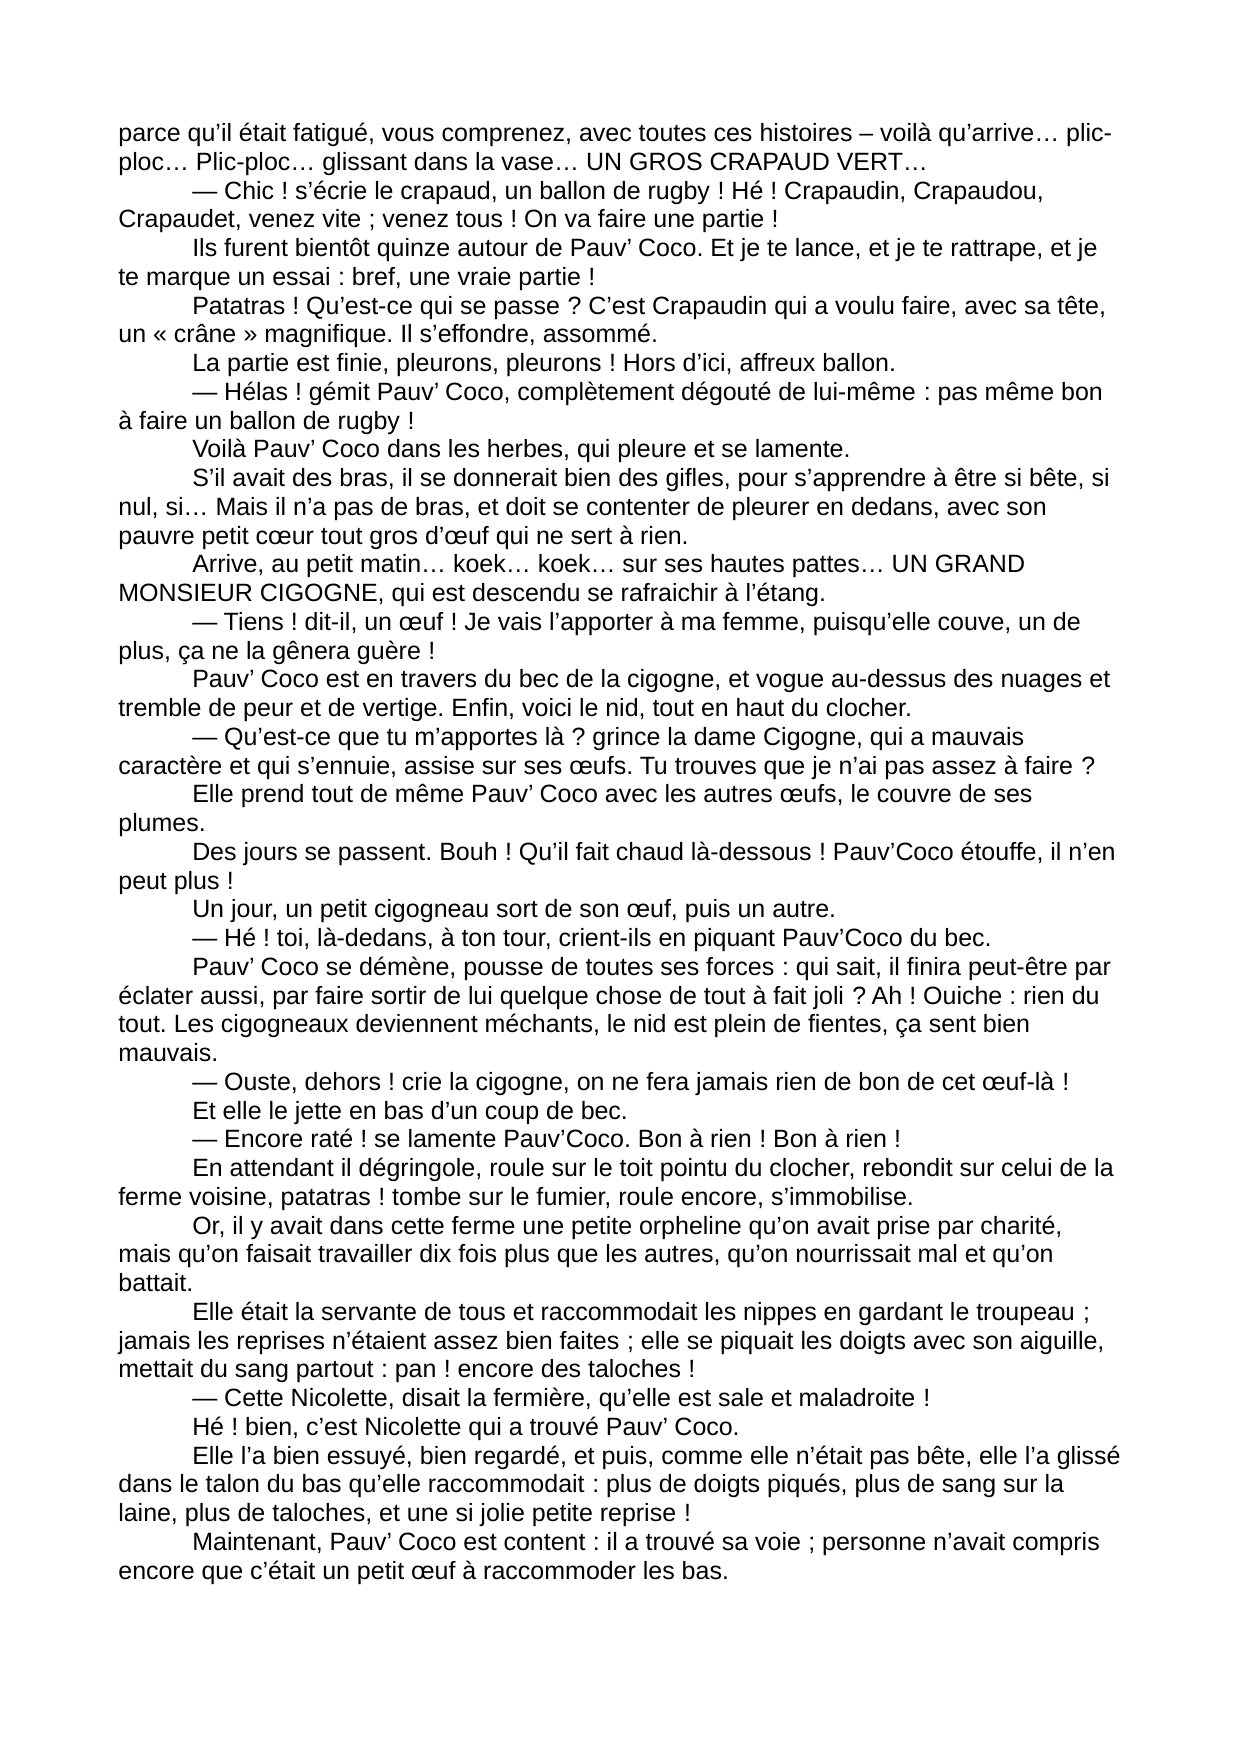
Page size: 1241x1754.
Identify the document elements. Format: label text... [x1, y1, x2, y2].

text — Ouste, dehors ! crie la cigogne, on ne fera jamais rien de bon de cet œuf-là ! [118, 1067, 1122, 1096]
text Voilà Pauv’ Coco dans les herbes, qui pleure et se lamente. [118, 434, 1122, 463]
text Patatras ! Qu’est-ce qui se passe ? C’est Crapaudin qui a voulu faire, avec sa tête, un « crâne » magnifique. Il s’effondre, assommé. [118, 291, 1122, 348]
text — Qu’est-ce que tu m’apportes là ? grince la dame Cigogne, qui a mauvais caractère et qui s’ennuie, assise sur ses œufs. Tu trouves que je n’ai pas assez à faire ? [118, 722, 1122, 779]
text parce qu’il était fatigué, vous comprenez, avec toutes ces histoires – voilà qu’arrive… plic-ploc… Plic-ploc… glissant dans la vase… UN GROS CRAPAUD VERT… [118, 118, 1122, 176]
text Elle était la servante de tous et raccommodait les nippes en gardant le troupeau ; jamais les reprises n’étaient assez bien faites ; elle se piquait les doigts avec son aiguille, mettait du sang partout : pan ! encore des taloches ! [118, 1297, 1122, 1383]
text La partie est finie, pleurons, pleurons ! Hors d’ici, affreux ballon. [118, 348, 1122, 377]
text Des jours se passent. Bouh ! Qu’il fait chaud là-dessous ! Pauv’Coco étouffe, il n’en peut plus ! [118, 837, 1122, 894]
text — Chic ! s’écrie le crapaud, un ballon de rugby ! Hé ! Crapaudin, Crapaudou, Crapaudet, venez vite ; venez tous ! On va faire une partie ! [118, 176, 1122, 233]
text — Hélas ! gémit Pauv’ Coco, complètement dégouté de lui-même : pas même bon à faire un ballon de rugby ! [118, 377, 1122, 434]
text — Cette Nicolette, disait la fermière, qu’elle est sale et maladroite ! [118, 1383, 1122, 1412]
text En attendant il dégringole, roule sur le toit pointu du clocher, rebondit sur celui de la ferme voisine, patatras ! tombe sur le fumier, roule encore, s’immobilise. [118, 1153, 1122, 1211]
text Pauv’ Coco est en travers du bec de la cigogne, et vogue au-dessus des nuages et tremble de peur et de vertige. Enfin, voici le nid, tout en haut du clocher. [118, 664, 1122, 722]
text Un jour, un petit cigogneau sort de son œuf, puis un autre. [118, 894, 1122, 923]
text Et elle le jette en bas d’un coup de bec. [118, 1096, 1122, 1124]
text — Hé ! toi, là-dedans, à ton tour, crient-ils en piquant Pauv’Coco du bec. [118, 923, 1122, 952]
text Pauv’ Coco se démène, pousse de toutes ses forces : qui sait, il finira peut-être par éclater aussi, par faire sortir de lui quelque chose de tout à fait joli ? Ah ! Ouiche : rien du tout. Les cigogneaux deviennent méchants, le nid est plein de fientes, ça sent bien mauvais. [118, 952, 1122, 1067]
text Elle prend tout de même Pauv’ Coco avec les autres œufs, le couvre de ses plumes. [118, 779, 1122, 837]
text Ils furent bientôt quinze autour de Pauv’ Coco. Et je te lance, et je te rattrape, et je te marque un essai : bref, une vraie partie ! [118, 233, 1122, 291]
text Elle l’a bien essuyé, bien regardé, et puis, comme elle n’était pas bête, elle l’a glissé dans le talon du bas qu’elle raccommodait : plus de doigts piqués, plus de sang sur la laine, plus de taloches, et une si jolie petite reprise ! [118, 1441, 1122, 1527]
text S’il avait des bras, il se donnerait bien des gifles, pour s’apprendre à être si bête, si nul, si… Mais il n’a pas de bras, et doit se contenter de pleurer en dedans, avec son pauvre petit cœur tout gros d’œuf qui ne sert à rien. [118, 463, 1122, 549]
text Maintenant, Pauv’ Coco est content : il a trouvé sa voie ; personne n’avait compris encore que c’était un petit œuf à raccommoder les bas. [118, 1527, 1122, 1584]
text Hé ! bien, c’est Nicolette qui a trouvé Pauv’ Coco. [118, 1412, 1122, 1441]
text — Tiens ! dit-il, un œuf ! Je vais l’apporter à ma femme, puisqu’elle couve, un de plus, ça ne la gênera guère ! [118, 607, 1122, 664]
text — Encore raté ! se lamente Pauv’Coco. Bon à rien ! Bon à rien ! [118, 1124, 1122, 1153]
text Arrive, au petit matin… koek… koek… sur ses hautes pattes… UN GRAND MONSIEUR CIGOGNE, qui est descendu se rafraichir à l’étang. [118, 549, 1122, 607]
text Or, il y avait dans cette ferme une petite orpheline qu’on avait prise par charité, mais qu’on faisait travailler dix fois plus que les autres, qu’on nourrissait mal et qu’on battait. [118, 1211, 1122, 1297]
